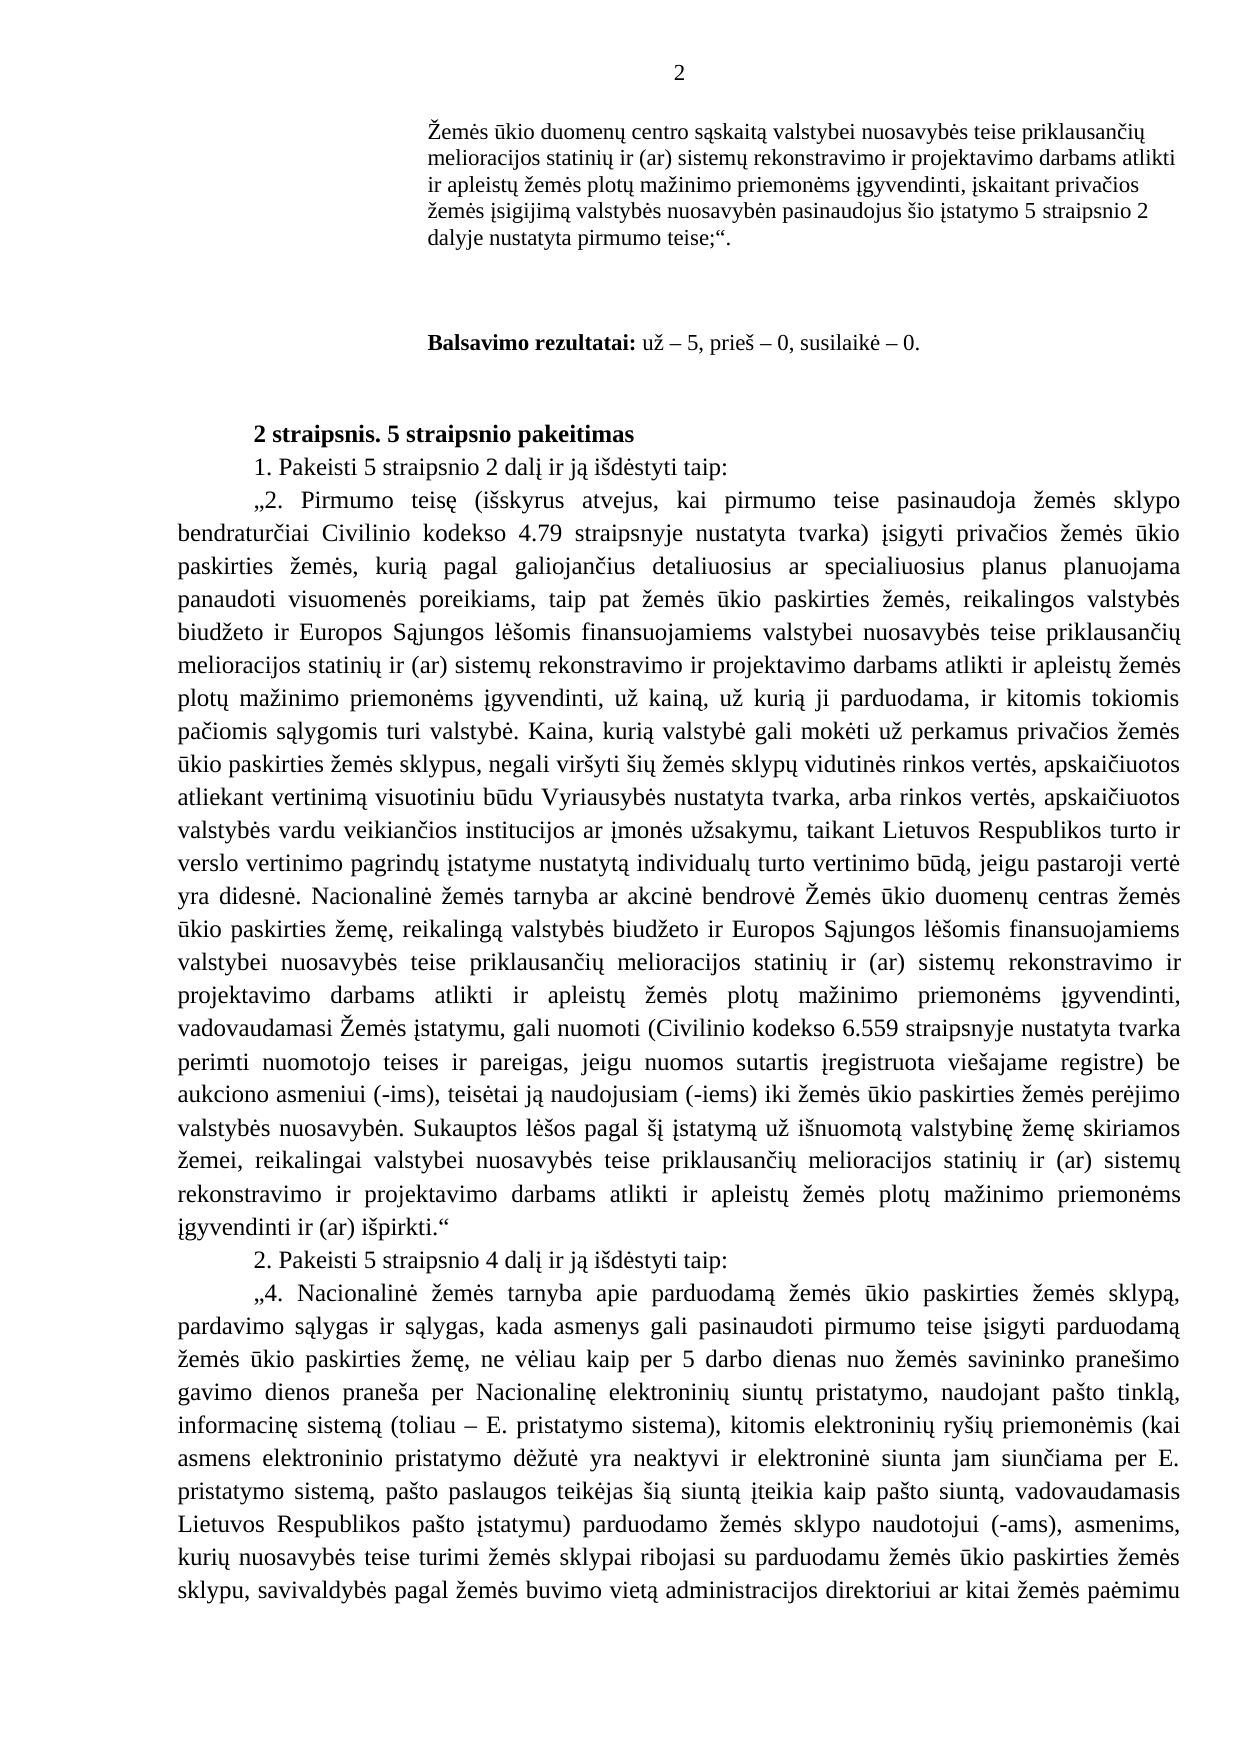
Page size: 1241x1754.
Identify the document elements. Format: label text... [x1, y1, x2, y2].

text Balsavimo rezultatai: už – 5, prieš – 0, susilaikė – 0. [427, 329, 1181, 355]
text 2. Pakeisti 5 straipsnio 4 dalį ir ją išdėstyti taip: [177, 1245, 1181, 1273]
text Žemės ūkio duomenų centro sąskaitą valstybei nuosavybės teise priklausančių melioracijos statinių ir (ar) sistemų rekonstravimo ir projektavimo darbams atlikti ir apleistų žemės plotų mažinimo priemonėms įgyvendinti, įskaitant privačios žemės įsigijimą valstybės nuosavybėn pasinaudojus šio įstatymo 5 straipsnio 2 dalyje nustatyta pirmumo teise;“. [427, 118, 1181, 250]
text „2. Pirmumo teisę (išskyrus atvejus, kai pirmumo teise pasinaudoja žemės sklypo bendraturčiai Civilinio kodekso 4.79 straipsnyje nustatyta tvarka) įsigyti privačios žemės ūkio paskirties žemės, kurią pagal galiojančius detaliuosius ar specialiuosius planus planuojama panaudoti visuomenės poreikiams, taip pat žemės ūkio paskirties žemės, reikalingos valstybės biudžeto ir Europos Sąjungos lėšomis finansuojamiems valstybei nuosavybės teise priklausančių melioracijos statinių ir (ar) sistemų rekonstravimo ir projektavimo darbams atlikti ir apleistų žemės plotų mažinimo priemonėms įgyvendinti, už kainą, už kurią ji parduodama, ir kitomis tokiomis pačiomis sąlygomis turi valstybė. Kaina, kurią valstybė gali mokėti už perkamus privačios žemės ūkio paskirties žemės sklypus, negali viršyti šių žemės sklypų vidutinės rinkos vertės, apskaičiuotos atliekant vertinimą visuotiniu būdu Vyriausybės nustatyta tvarka, arba rinkos vertės, apskaičiuotos valstybės vardu veikiančios institucijos ar įmonės užsakymu, taikant Lietuvos Respublikos turto ir verslo vertinimo pagrindų įstatyme nustatytą individualų turto vertinimo būdą, jeigu pastaroji vertė yra didesnė. Nacionalinė žemės tarnyba ar akcinė bendrovė Žemės ūkio duomenų centras žemės ūkio paskirties žemę, reikalingą valstybės biudžeto ir Europos Sąjungos lėšomis finansuojamiems valstybei nuosavybės teise priklausančių melioracijos statinių ir (ar) sistemų rekonstravimo ir projektavimo darbams atlikti ir apleistų žemės plotų mažinimo priemonėms įgyvendinti, vadovaudamasi Žemės įstatymu, gali nuomoti (Civilinio kodekso 6.559 straipsnyje nustatyta tvarka perimti nuomotojo teises ir pareigas, jeigu nuomos sutartis įregistruota viešajame registre) be aukciono asmeniui (-ims), teisėtai ją naudojusiam (-iems) iki žemės ūkio paskirties žemės perėjimo valstybės nuosavybėn. Sukauptos lėšos pagal šį įstatymą už išnuomotą valstybinę žemę skiriamos žemei, reikalingai valstybei nuosavybės teise priklausančių melioracijos statinių ir (ar) sistemų rekonstravimo ir projektavimo darbams atlikti ir apleistų žemės plotų mažinimo priemonėms įgyvendinti ir (ar) išpirkti.“ [177, 485, 1181, 1240]
text „4. Nacionalinė žemės tarnyba apie parduodamą žemės ūkio paskirties žemės sklypą, pardavimo sąlygas ir sąlygas, kada asmenys gali pasinaudoti pirmumo teise įsigyti parduodamą žemės ūkio paskirties žemę, ne vėliau kaip per 5 darbo dienas nuo žemės savininko pranešimo gavimo dienos praneša per Nacionalinę elektroninių siuntų pristatymo, naudojant pašto tinklą, informacinę sistemą (toliau – E. pristatymo sistema), kitomis elektroninių ryšių priemonėmis (kai asmens elektroninio pristatymo dėžutė yra neaktyvi ir elektroninė siunta jam siunčiama per E. pristatymo sistemą, pašto paslaugos teikėjas šią siuntą įteikia kaip pašto siuntą, vadovaudamasis Lietuvos Respublikos pašto įstatymu) parduodamo žemės sklypo naudotojui (-ams), asmenims, kurių nuosavybės teise turimi žemės sklypai ribojasi su parduodamu žemės ūkio paskirties žemės sklypu, savivaldybės pagal žemės buvimo vietą administracijos direktoriui ar kitai žemės paėmimu [177, 1278, 1181, 1604]
text 2 straipsnis. 5 straipsnio pakeitimas [177, 419, 1181, 448]
text 1. Pakeisti 5 straipsnio 2 dalį ir ją išdėstyti taip: [177, 452, 1181, 481]
